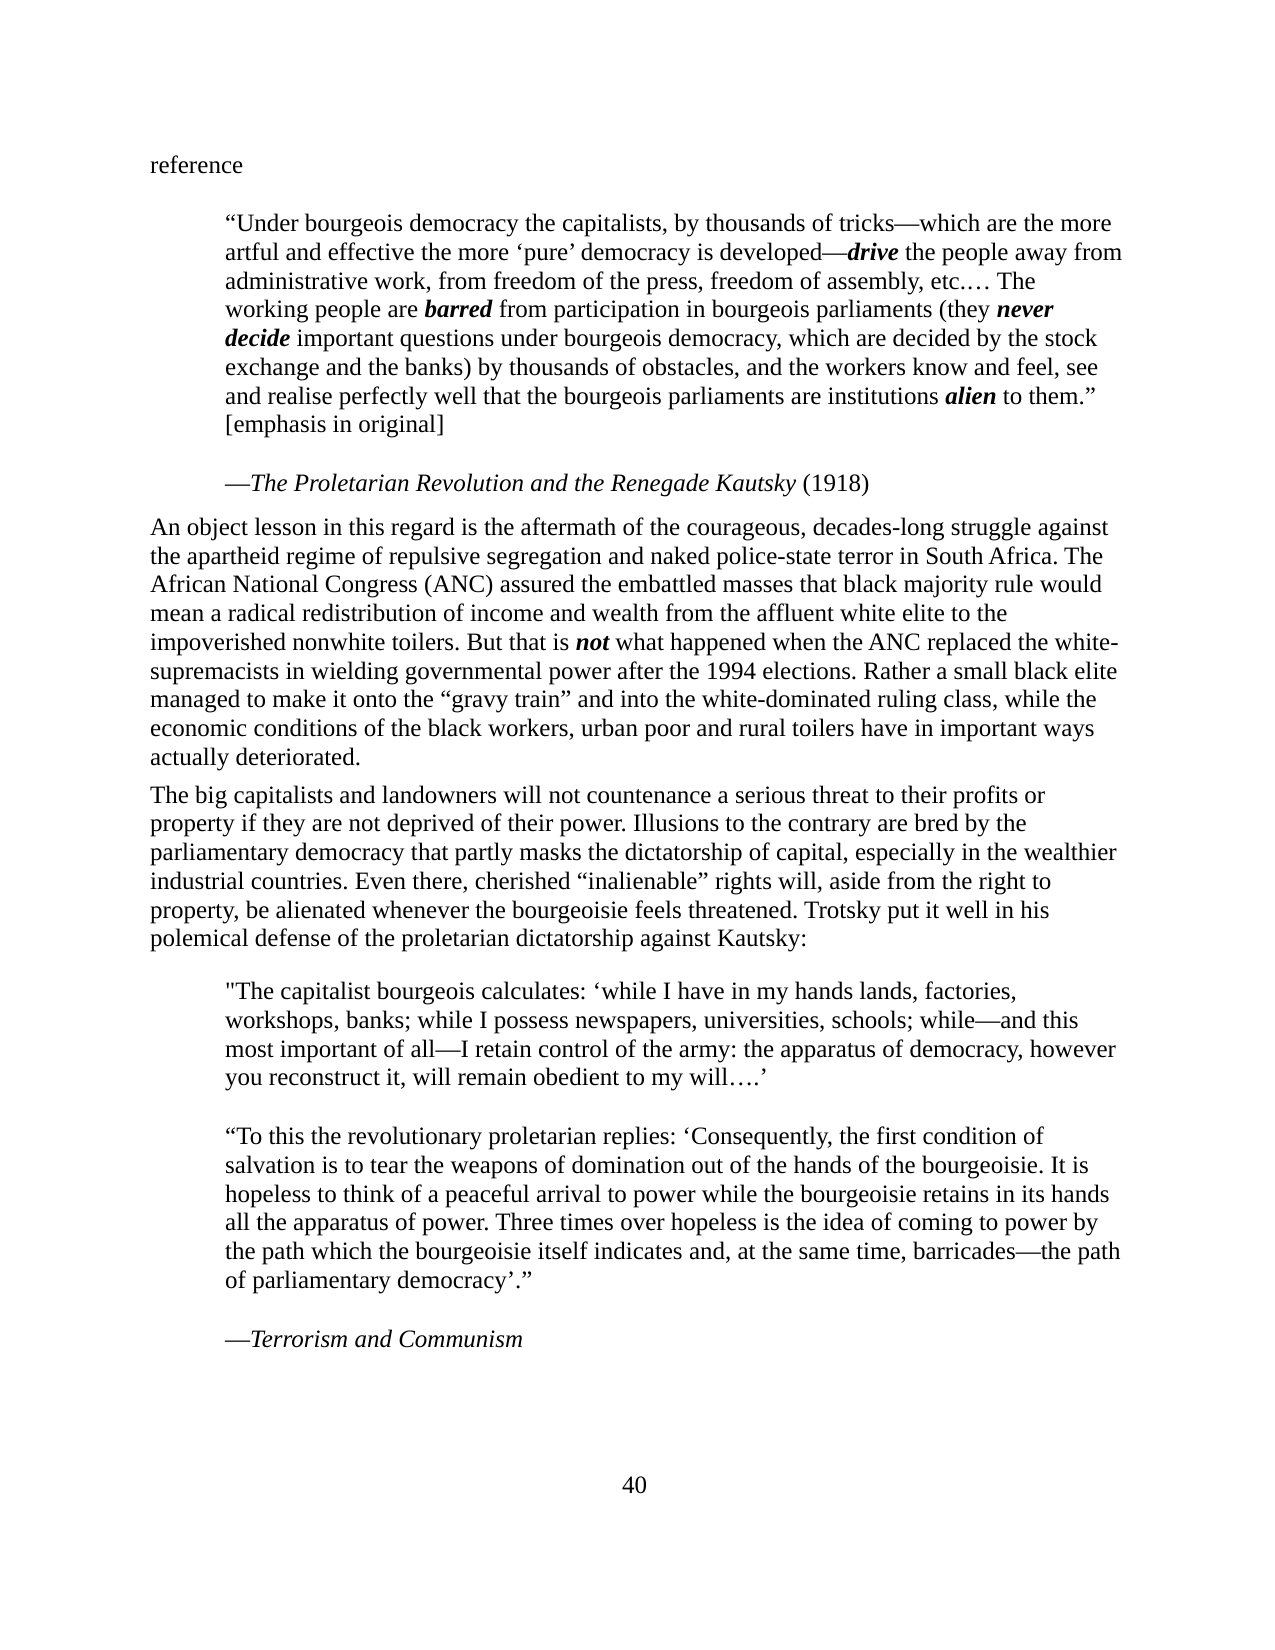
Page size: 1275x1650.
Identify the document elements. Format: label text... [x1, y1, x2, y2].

text “To this the revolutionary proletarian replies: ‘Consequently, the first condition of salvation is to tear the weapons of domination out of the hands of the bourgeoisie. It is hopeless to think of a peaceful arrival to power while the bourgeoisie retains in its hands all the apparatus of power. Three times over hopeless is the idea of coming to power by the path which the bourgeoisie itself indicates and, at the same time, barricades—the path of parliamentary democracy’.” [225, 1121, 1125, 1294]
text "The capitalist bourgeois calculates: ‘while I have in my hands lands, factories, workshops, banks; while I possess newspapers, universities, schools; while—and this most important of all—I retain control of the army: the apparatus of democracy, however you reconstruct it, will remain obedient to my will….’ [225, 976, 1125, 1091]
text —Terrorism and Communism [225, 1324, 1125, 1352]
text The big capitalists and landowners will not countenance a serious threat to their profits or property if they are not deprived of their power. Illusions to the contrary are bred by the parliamentary democracy that partly masks the dictatorship of capital, especially in the wealthier industrial countries. Even there, cherished “inalienable” rights will, aside from the right to property, be alienated whenever the bourgeoisie feels threatened. Trotsky put it well in his polemical defense of the proletarian dictatorship against Kautsky: [150, 780, 1125, 952]
text —The Proletarian Revolution and the Renegade Kautsky (1918) [225, 468, 1125, 497]
text An object lesson in this regard is the aftermath of the courageous, decades-long struggle against the apartheid regime of repulsive segregation and naked police-state terror in South Africa. The African National Congress (ANC) assured the embattled masses that black majority rule would mean a radical redistribution of income and wealth from the affluent white elite to the impoverished nonwhite toilers. But that is not what happened when the ANC replaced the white-supremacists in wielding governmental power after the 1994 elections. Rather a small black elite managed to make it onto the “gravy train” and into the white-dominated ruling class, while the economic conditions of the black workers, urban poor and rural toilers have in important ways actually deteriorated. [150, 512, 1125, 771]
text “Under bourgeois democracy the capitalists, by thousands of tricks—which are the more artful and effective the more ‘pure’ democracy is developed—drive the people away from administrative work, from freedom of the press, freedom of assembly, etc.… The working people are barred from participation in bourgeois parliaments (they never decide important questions under bourgeois democracy, which are decided by the stock exchange and the banks) by thousands of obstacles, and the workers know and feel, see and realise perfectly well that the bourgeois parliaments are institutions alien to them.” [emphasis in original] [225, 208, 1125, 438]
